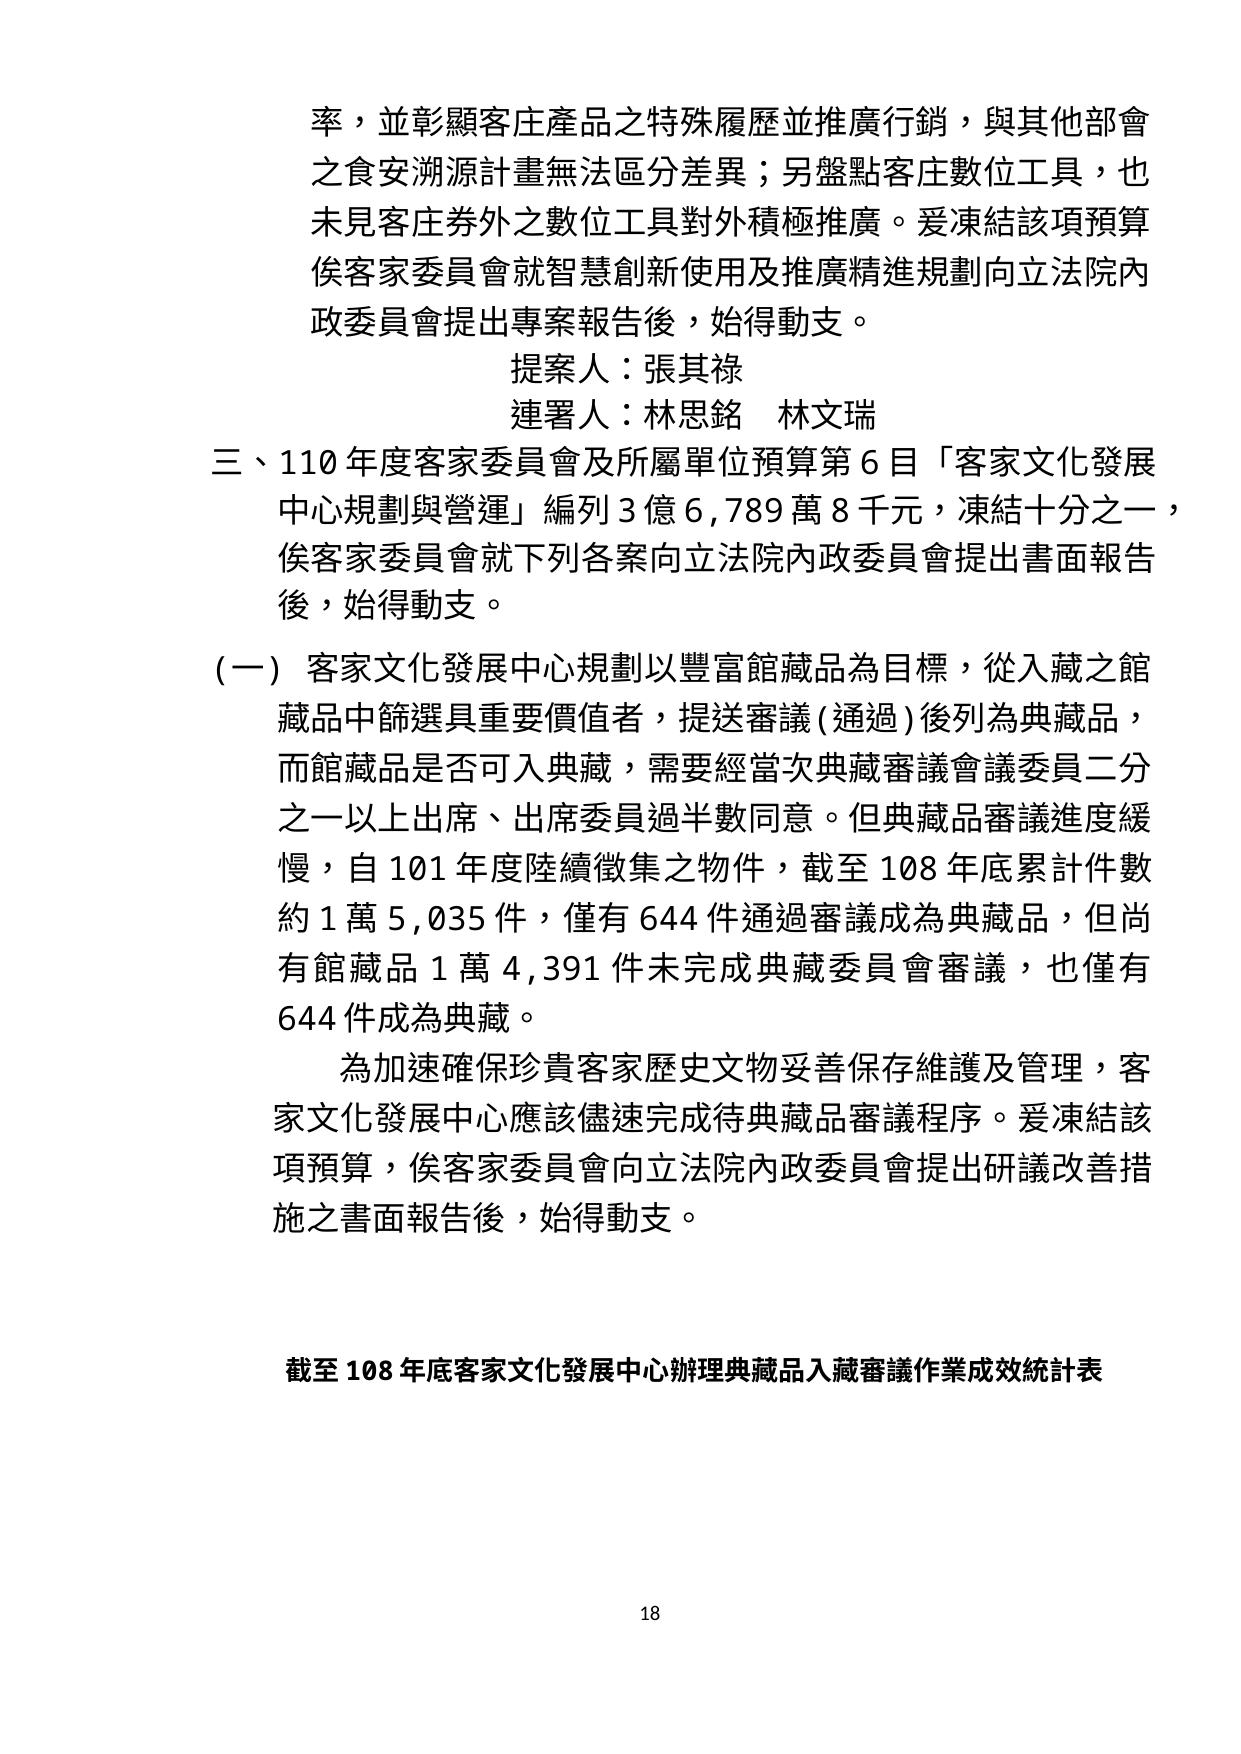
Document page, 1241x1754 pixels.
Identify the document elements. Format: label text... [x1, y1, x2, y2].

text 截至108年底客家文化發展中心辦理典藏品入藏審議作業成效統計表 [285, 1340, 1153, 1390]
text 提案人：張其祿 [210, 344, 1152, 390]
text 為加速確保珍貴客家歷史文物妥善保存維護及管理，客家文化發展中心應該儘速完成待典藏品審議程序。爰凍結該項預算，俟客家委員會向立法院內政委員會提出研議改善措施之書面報告後，始得動支。 [273, 1040, 1153, 1240]
text (二十)客家委員會辦理三六九客庄業務數位升級計畫，協助客家產業數位轉型，運用區塊鏈等科技平臺，建構食品生產及加工履歷認證，以彰顯客庄產地價值，躍昇國內外通路。然客家委員會未考量履歷之消費者及生產者等使用族群需要資訊不同，且未見針對不同使用族群增進相關技術使用率，並彰顯客庄產品之特殊履歷並推廣行銷，與其他部會之食安溯源計畫無法區分差異；另盤點客庄數位工具，也未見客庄券外之數位工具對外積極推廣。爰凍結該項預算，俟客家委員會就智慧創新使用及推廣精進規劃向立法院內政委員會提出專案報告後，始得動支。 [210, 94, 1153, 344]
text 連署人：林思銘 林文瑞 [210, 390, 1152, 436]
text (一) 客家文化發展中心規劃以豐富館藏品為目標，從入藏之館藏品中篩選具重要價值者，提送審議(通過)後列為典藏品，而館藏品是否可入典藏，需要經當次典藏審議會議委員二分之一以上出席、出席委員過半數同意。但典藏品審議進度緩慢，自101年度陸續徵集之物件，截至108年底累計件數約1萬5,035件，僅有644件通過審議成為典藏品，但尚有館藏品1萬4,391件未完成典藏委員會審議，也僅有644件成為典藏。 [210, 640, 1153, 1040]
text 三、110年度客家委員會及所屬單位預算第6目「客家文化發展中心規劃與營運」編列3億6,789萬8千元，凍結十分之一，俟客家委員會就下列各案向立法院內政委員會提出書面報告後，始得動支。 [210, 436, 1157, 627]
